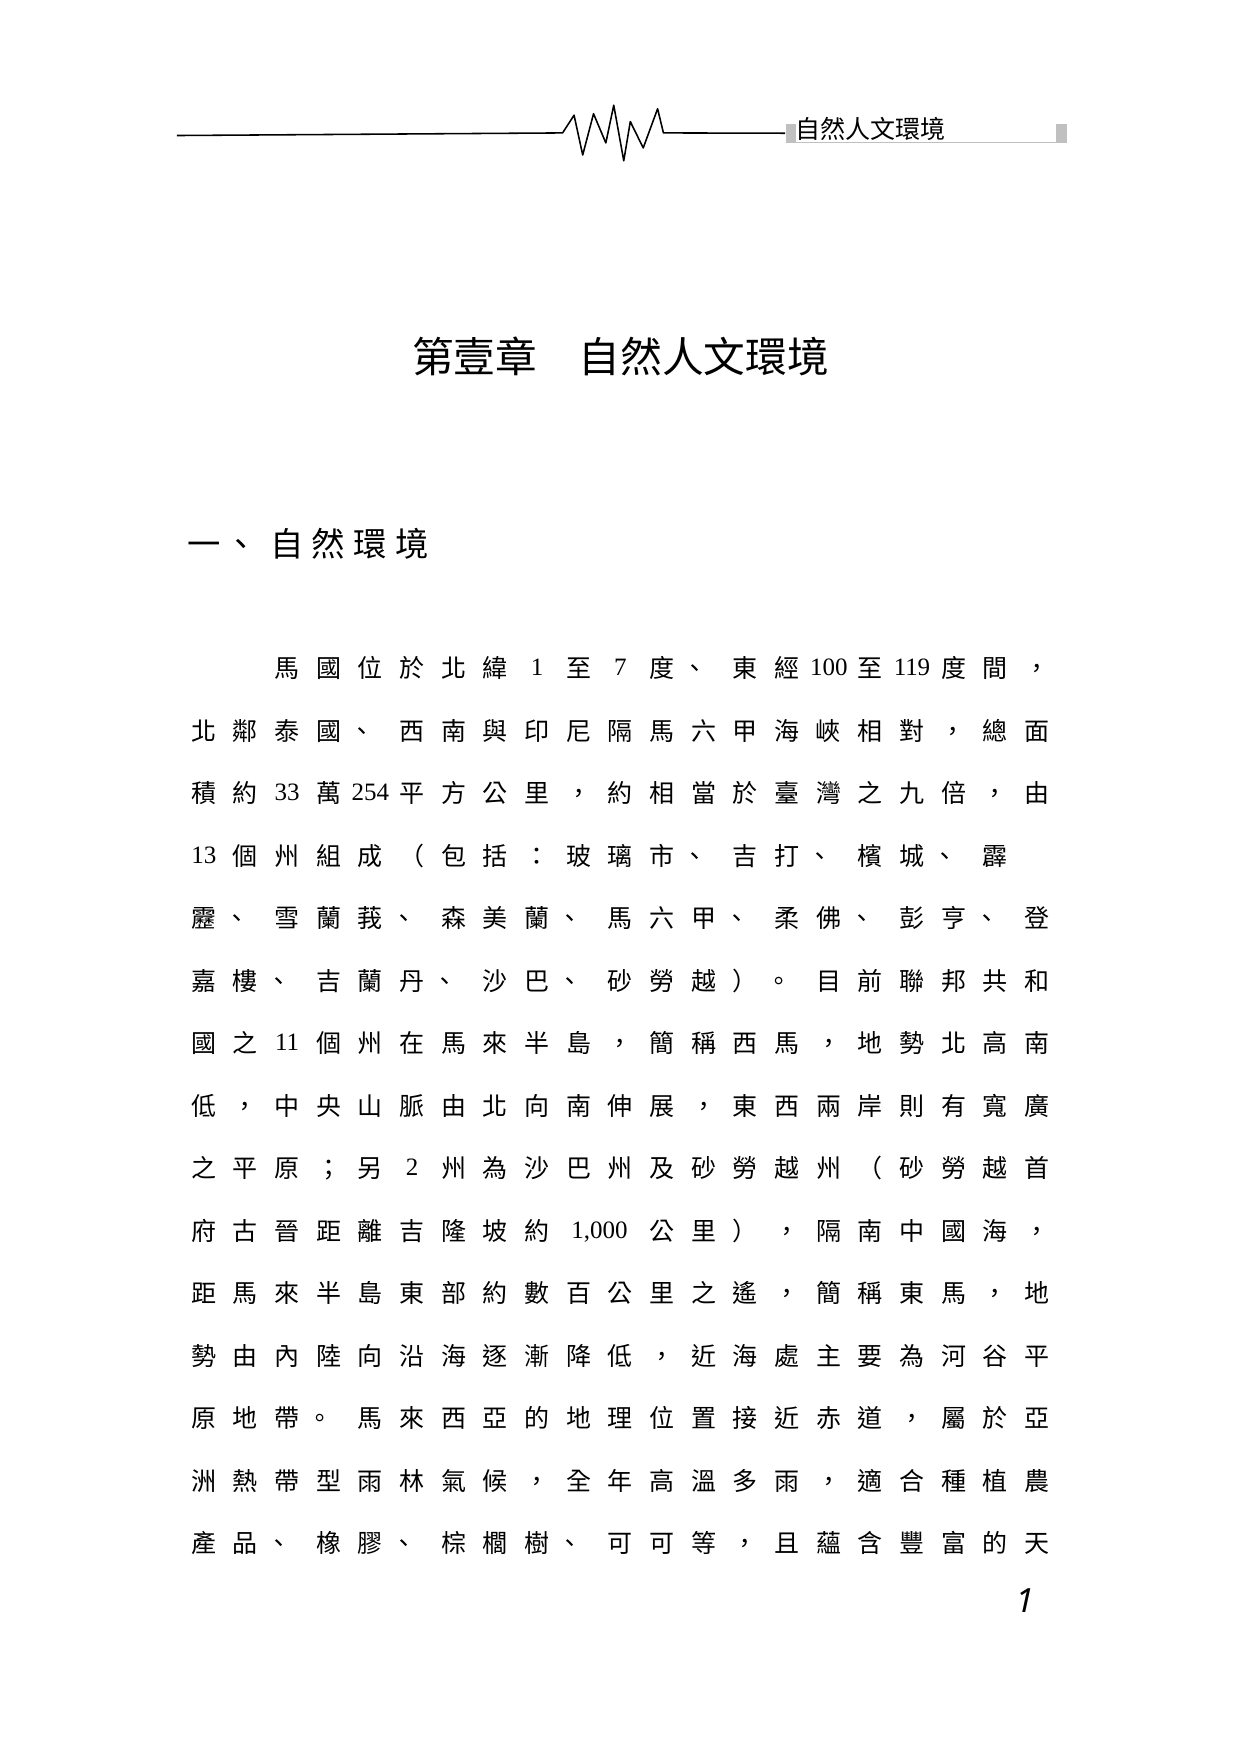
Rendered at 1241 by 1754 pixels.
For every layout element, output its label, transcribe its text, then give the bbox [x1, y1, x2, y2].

text 第壹章 自然人文環境 [183, 313, 1058, 375]
text 一、自然環境 [183, 500, 1058, 563]
text 馬國位於北緯1至7度、東經100至119度間，北鄰泰國、西南與印尼隔馬六甲海峽相對，總面積約33萬254平方公里，約相當於臺灣之九倍，由13個州組成（包括：玻璃市、吉打、檳城、霹靂、雪蘭莪、森美蘭、馬六甲、柔佛、彭亨、登嘉樓、吉蘭丹、沙巴、砂勞越）。目前聯邦共和國之11個州在馬來半島，簡稱西馬，地勢北高南低，中央山脈由北向南伸展，東西兩岸則有寬廣之平原；另2州為沙巴州及砂勞越州（砂勞越首府古晉距離吉隆坡約1,000公里），隔南中國海，距馬來半島東部約數百公里之遙，簡稱東馬，地勢由內陸向沿海逐漸降低，近海處主要為河谷平原地帶。馬來西亞的地理位置接近赤道，屬於亞洲熱帶型雨林氣候，全年高溫多雨，適合種植農產品、橡膠、棕櫚樹、可可等，且蘊含豐富的天 [183, 625, 1058, 1563]
